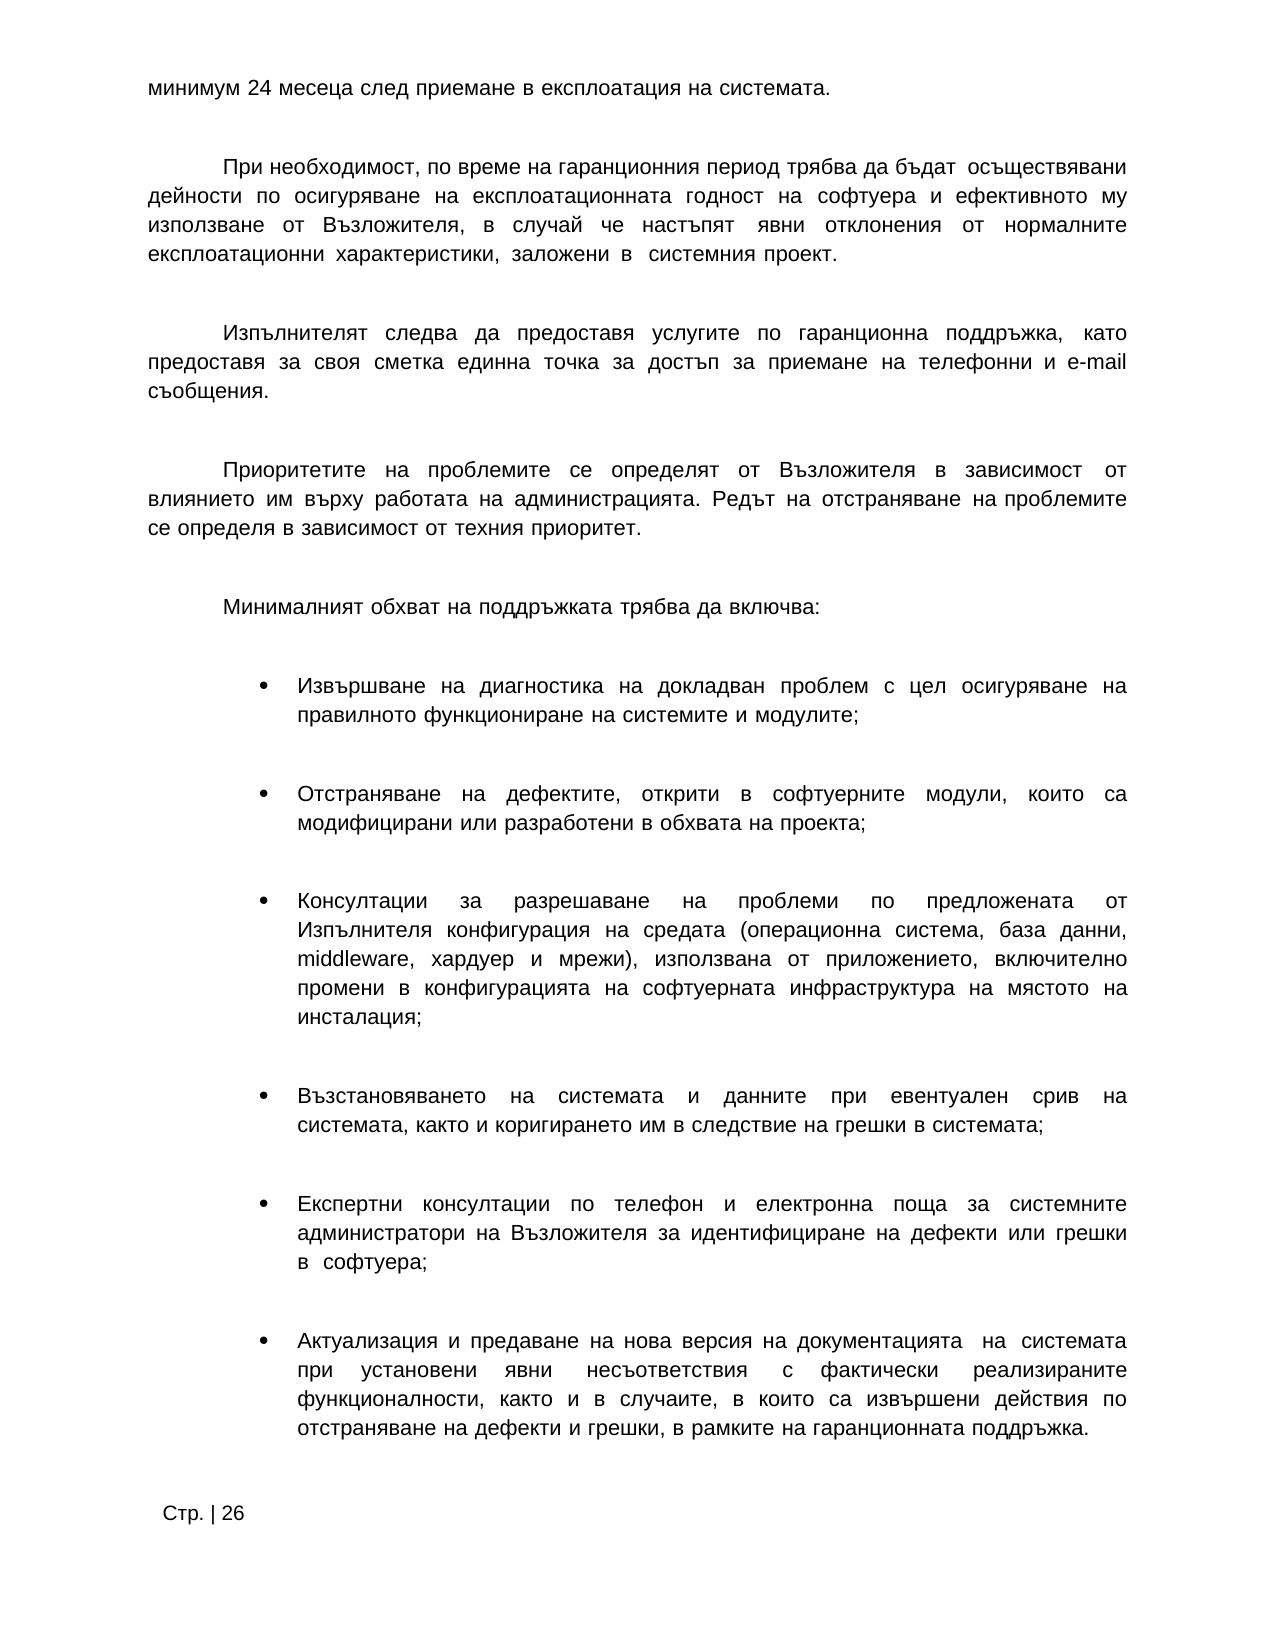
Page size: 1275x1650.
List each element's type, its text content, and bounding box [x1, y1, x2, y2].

list Отстраняване на дефектите, открити в софтуерните модули, които са модифицирани или разработени в обхвата на проекта; [260, 780, 1127, 834]
list Експертни консултации по телефон и електронна поща за системните администратори на Възложителя за идентифициране на дефекти или грешки в софтуера; [260, 1191, 1127, 1274]
text минимум 24 месеца след приемане в експлоатация на системата. [148, 75, 1127, 100]
text Изпълнителят следва да предоставя услугите по гаранционна поддръжка, като предоставя за своя сметка единна точка за достъп за приемане на телефонни и e-mail съобщения. [148, 320, 1127, 403]
list Извършване на диагностика на докладван проблем с цел осигуряване на правилното функциониране на системите и модулите; [260, 672, 1127, 727]
list Възстановяването на системата и данните при евентуален срив на системата, както и коригирането им в следствие на грешки в системата; [260, 1083, 1127, 1137]
text Приоритетите на проблемите се определят от Възложителя в зависимост от влиянието им върху работата на администрацията. Редът на отстраняване на проблемите се определя в зависимост от техния приоритет. [148, 457, 1127, 540]
text Минималният обхват на поддръжката трябва да включва: [148, 593, 1127, 619]
list Консултации за разрешаване на проблеми по предложената от Изпълнителя конфигурация на средата (операционна система, база данни, middleware, хардуер и мрежи), използвана от приложението, включително промени в конфигурацията на софтуерната инфраструктура на мястото на инсталация; [260, 888, 1127, 1029]
list Актуализация и предаване на нова версия на документацията на системата при установени явни несъответствия с фактически реализираните функционалности, както и в случаите, в които са извършени действия по отстраняване на дефекти и грешки, в рамките на гаранционната поддръжка. [260, 1328, 1127, 1440]
text При необходимост, по време на гаранционния период трябва да бъдат осъществявани дейности по осигуряване на експлоатационната годност на софтуера и ефективното му използване от Възложителя, в случай че настъпят явни отклонения от нормалните експлоатационни характеристики, заложени в системния проект. [148, 154, 1127, 266]
